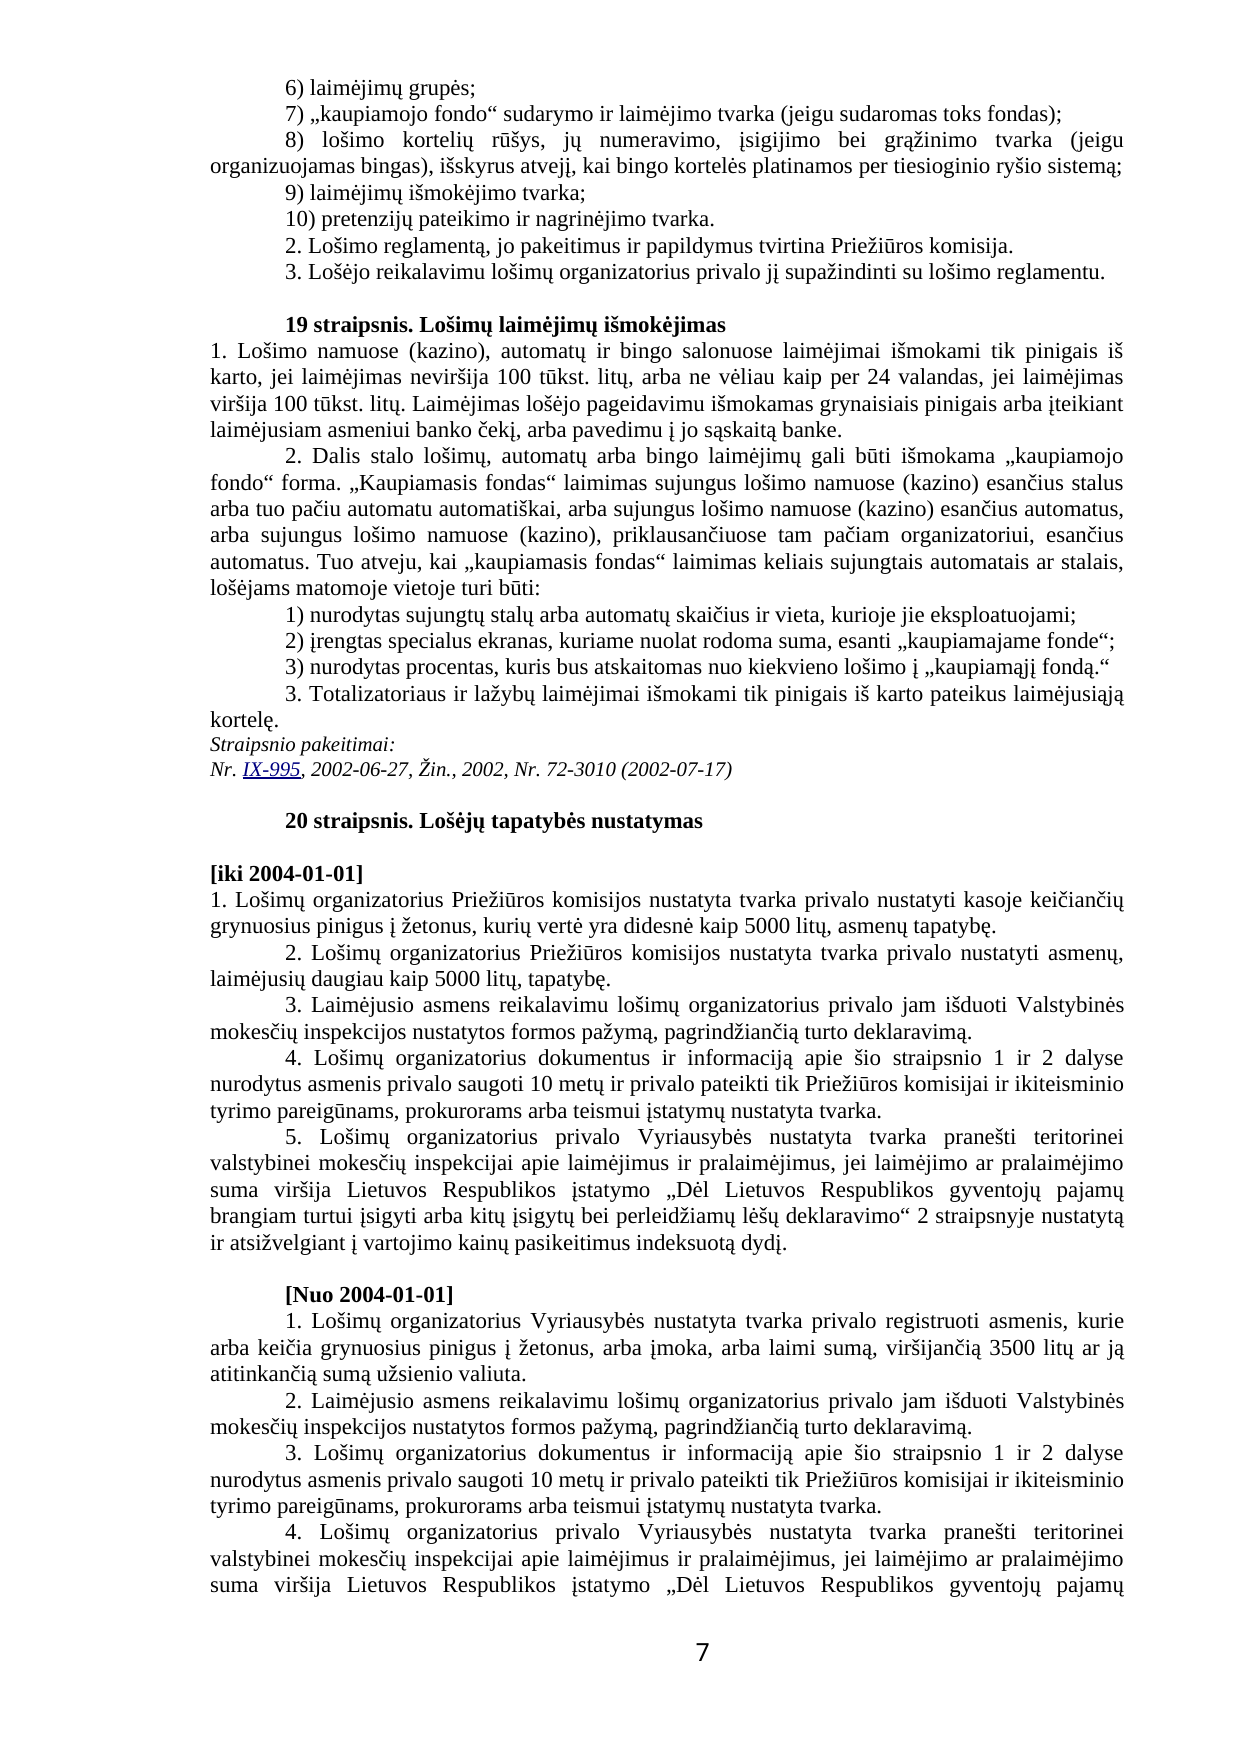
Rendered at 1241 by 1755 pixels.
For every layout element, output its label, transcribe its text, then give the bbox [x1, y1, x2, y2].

text 20 straipsnis. Lošėjų tapatybės nustatymas [210, 807, 1126, 833]
text 3. Laimėjusio asmens reikalavimu lošimų organizatorius privalo jam išduoti Valstybinės mokesčių inspekcijos nustatytos formos pažymą, pagrindžiančią turto deklaravimą. [210, 991, 1126, 1044]
text 2) įrengtas specialus ekranas, kuriame nuolat rodoma suma, esanti „kaupiamajame fonde“; [210, 627, 1126, 653]
text 3) nurodytas procentas, kuris bus atskaitomas nuo kiekvieno lošimo į „kaupiamąjį fondą.“ [210, 653, 1126, 680]
text 1) nurodytas sujungtų stalų arba automatų skaičius ir vieta, kurioje jie eksploatuojami; [210, 601, 1126, 627]
text 3. Lošimų organizatorius dokumentus ir informaciją apie šio straipsnio 1 ir 2 dalyse nurodytus asmenis privalo saugoti 10 metų ir privalo pateikti tik Priežiūros komisijai ir ikiteisminio tyrimo pareigūnams, prokurorams arba teismui įstatymų nustatyta tvarka. [210, 1439, 1126, 1518]
text 2. Lošimų organizatorius Priežiūros komisijos nustatyta tvarka privalo nustatyti asmenų, laimėjusių daugiau kaip 5000 litų, tapatybę. [210, 939, 1126, 991]
text 1. Lošimų organizatorius Priežiūros komisijos nustatyta tvarka privalo nustatyti kasoje keičiančių grynuosius pinigus į žetonus, kurių vertė yra didesnė kaip 5000 litų, asmenų tapatybę. [210, 886, 1126, 939]
text 10) pretenzijų pateikimo ir nagrinėjimo tvarka. [210, 205, 1126, 232]
text 4. Lošimų organizatorius privalo Vyriausybės nustatyta tvarka pranešti teritorinei valstybinei mokesčių inspekcijai apie laimėjimus ir pralaimėjimus, jei laimėjimo ar pralaimėjimo suma viršija Lietuvos Respublikos įstatymo „Dėl Lietuvos Respublikos gyventojų pajamų [210, 1518, 1126, 1597]
text Straipsnio pakeitimai: [210, 732, 1126, 756]
text 3. Lošėjo reikalavimu lošimų organizatorius privalo jį supažindinti su lošimo reglamentu. [210, 258, 1126, 284]
text 8) lošimo kortelių rūšys, jų numeravimo, įsigijimo bei grąžinimo tvarka (jeigu organizuojamas bingas), išskyrus atvejį, kai bingo kortelės platinamos per tiesioginio ryšio sistemą; [210, 126, 1126, 179]
text 2. Laimėjusio asmens reikalavimu lošimų organizatorius privalo jam išduoti Valstybinės mokesčių inspekcijos nustatytos formos pažymą, pagrindžiančią turto deklaravimą. [210, 1387, 1126, 1439]
text [iki 2004-01-01] [210, 859, 1126, 886]
text 5. Lošimų organizatorius privalo Vyriausybės nustatyta tvarka pranešti teritorinei valstybinei mokesčių inspekcijai apie laimėjimus ir pralaimėjimus, jei laimėjimo ar pralaimėjimo suma viršija Lietuvos Respublikos įstatymo „Dėl Lietuvos Respublikos gyventojų pajamų brangiam turtui įsigyti arba kitų įsigytų bei perleidžiamų lėšų deklaravimo“ 2 straipsnyje nustatytą ir atsižvelgiant į vartojimo kainų pasikeitimus indeksuotą dydį. [210, 1123, 1126, 1255]
text 2. Dalis stalo lošimų, automatų arba bingo laimėjimų gali būti išmokama „kaupiamojo fondo“ forma. „Kaupiamasis fondas“ laimimas sujungus lošimo namuose (kazino) esančius stalus arba tuo pačiu automatu automatiškai, arba sujungus lošimo namuose (kazino) esančius automatus, arba sujungus lošimo namuose (kazino), priklausančiuose tam pačiam organizatoriui, esančius automatus. Tuo atveju, kai „kaupiamasis fondas“ laimimas keliais sujungtais automatais ar stalais, lošėjams matomoje vietoje turi būti: [210, 442, 1126, 601]
text 7) „kaupiamojo fondo“ sudarymo ir laimėjimo tvarka (jeigu sudaromas toks fondas); [210, 100, 1126, 126]
text [Nuo 2004-01-01] [210, 1281, 1126, 1308]
text 4. Lošimų organizatorius dokumentus ir informaciją apie šio straipsnio 1 ir 2 dalyse nurodytus asmenis privalo saugoti 10 metų ir privalo pateikti tik Priežiūros komisijai ir ikiteisminio tyrimo pareigūnams, prokurorams arba teismui įstatymų nustatyta tvarka. [210, 1044, 1126, 1123]
text 19 straipsnis. Lošimų laimėjimų išmokėjimas [210, 311, 1126, 337]
text 1. Lošimų organizatorius Vyriausybės nustatyta tvarka privalo registruoti asmenis, kurie arba keičia grynuosius pinigus į žetonus, arba įmoka, arba laimi sumą, viršijančią 3500 litų ar ją atitinkančią sumą užsienio valiuta. [210, 1308, 1126, 1387]
text 6) laimėjimų grupės; [210, 73, 1126, 100]
text 9) laimėjimų išmokėjimo tvarka; [210, 179, 1126, 205]
text 2. Lošimo reglamentą, jo pakeitimus ir papildymus tvirtina Priežiūros komisija. [210, 232, 1126, 258]
text 3. Totalizatoriaus ir lažybų laimėjimai išmokami tik pinigais iš karto pateikus laimėjusiąją kortelę. [210, 680, 1126, 732]
text 1. Lošimo namuose (kazino), automatų ir bingo salonuose laimėjimai išmokami tik pinigais iš karto, jei laimėjimas neviršija 100 tūkst. litų, arba ne vėliau kaip per 24 valandas, jei laimėjimas viršija 100 tūkst. litų. Laimėjimas lošėjo pageidavimu išmokamas grynaisiais pinigais arba įteikiant laimėjusiam asmeniui banko čekį, arba pavedimu į jo sąskaitą banke. [210, 337, 1126, 442]
text Nr. IX-995, 2002-06-27, Žin., 2002, Nr. 72-3010 (2002-07-17) [210, 756, 1126, 781]
